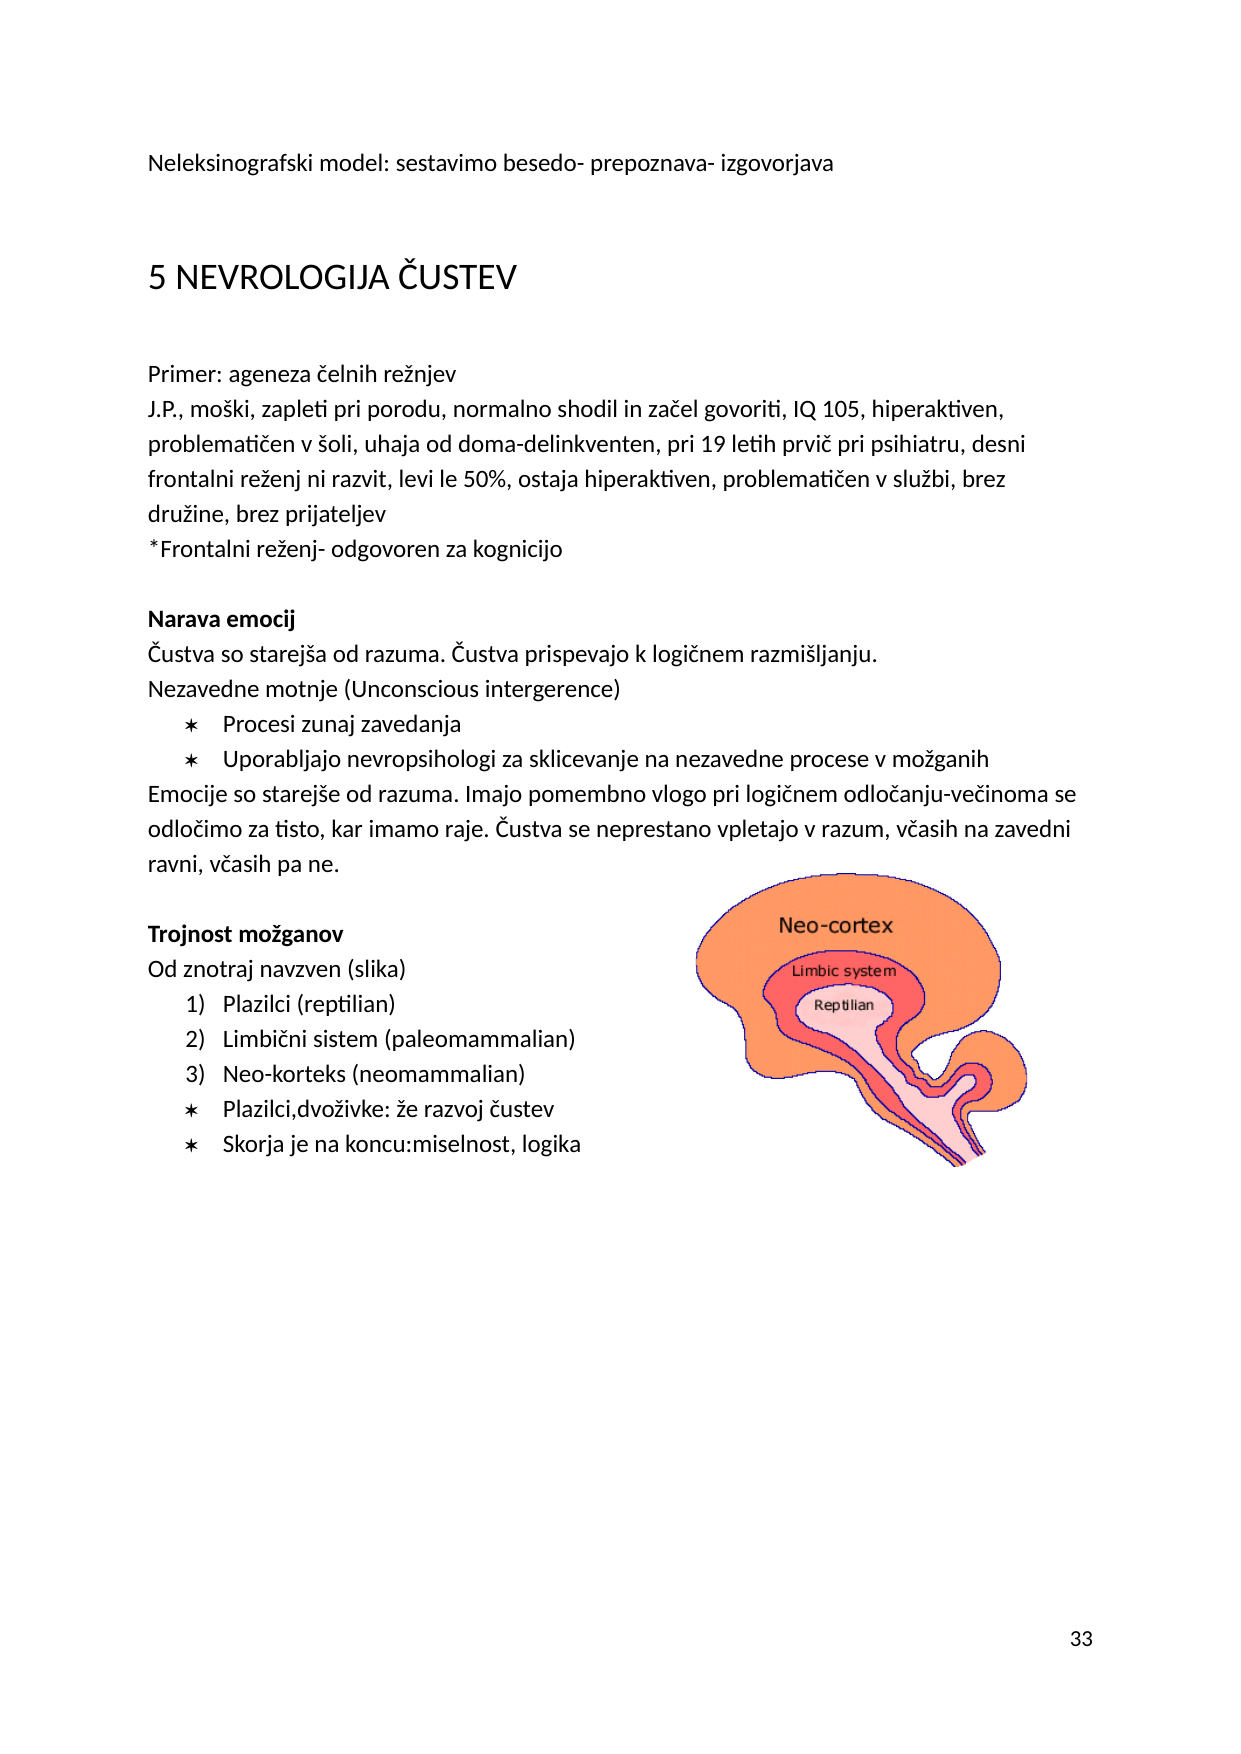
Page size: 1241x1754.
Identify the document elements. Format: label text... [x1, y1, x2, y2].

list [1028, 1128, 1093, 1158]
text Narava emocij [148, 603, 1093, 633]
list Plazilci (reptilian) [185, 988, 695, 1018]
text Čustva so starejša od razuma. Čustva prispevajo k logičnem razmišljanju. [148, 638, 1093, 668]
list [1028, 988, 1093, 1018]
list Procesi zunaj zavedanja [185, 708, 1093, 738]
text Neleksinografski model: sestavimo besedo- prepoznava- izgovorjava [148, 148, 1093, 178]
text *Frontalni reženj- odgovoren za kognicijo [148, 533, 1093, 563]
list Skorja je na koncu:miselnost, logika [185, 1128, 695, 1158]
text 5 NEVROLOGIJA ČUSTEV [148, 253, 1093, 298]
text Primer: ageneza čelnih režnjev [148, 358, 1093, 388]
list Limbični sistem (paleomammalian) [185, 1023, 695, 1053]
text Trojnost možganov [148, 918, 695, 948]
list Uporabljajo nevropsihologi za sklicevanje na nezavedne procese v možganih [185, 743, 1093, 773]
text J.P., moški, zapleti pri porodu, normalno shodil in začel govoriti, IQ 105, hiperaktiven, problematičen v šoli, uhaja od doma-delinkventen, pri 19 letih prvič pri psihiatru, desni frontalni reženj ni razvit, levi le 50%, ostaja hiperaktiven, problematičen v službi, brez družine, brez prijateljev [148, 393, 1093, 528]
text [1028, 953, 1093, 983]
text Od znotraj navzven (slika) [148, 953, 695, 983]
list [1028, 1093, 1093, 1123]
text Nezavedne motnje (Unconscious intergerence) [148, 673, 1093, 703]
text Emocije so starejše od razuma. Imajo pomembno vlogo pri logičnem odločanju-večinoma se odločimo za tisto, kar imamo raje. Čustva se neprestano vpletajo v razum, včasih na zavedni ravni, včasih pa ne. [148, 778, 1093, 878]
list [1028, 1058, 1093, 1088]
list Plazilci,dvoživke: že razvoj čustev [185, 1093, 695, 1123]
picture [695, 873, 1028, 1167]
text [1028, 918, 1093, 948]
list Neo-korteks (neomammalian) [185, 1058, 695, 1088]
list [1028, 1023, 1093, 1053]
